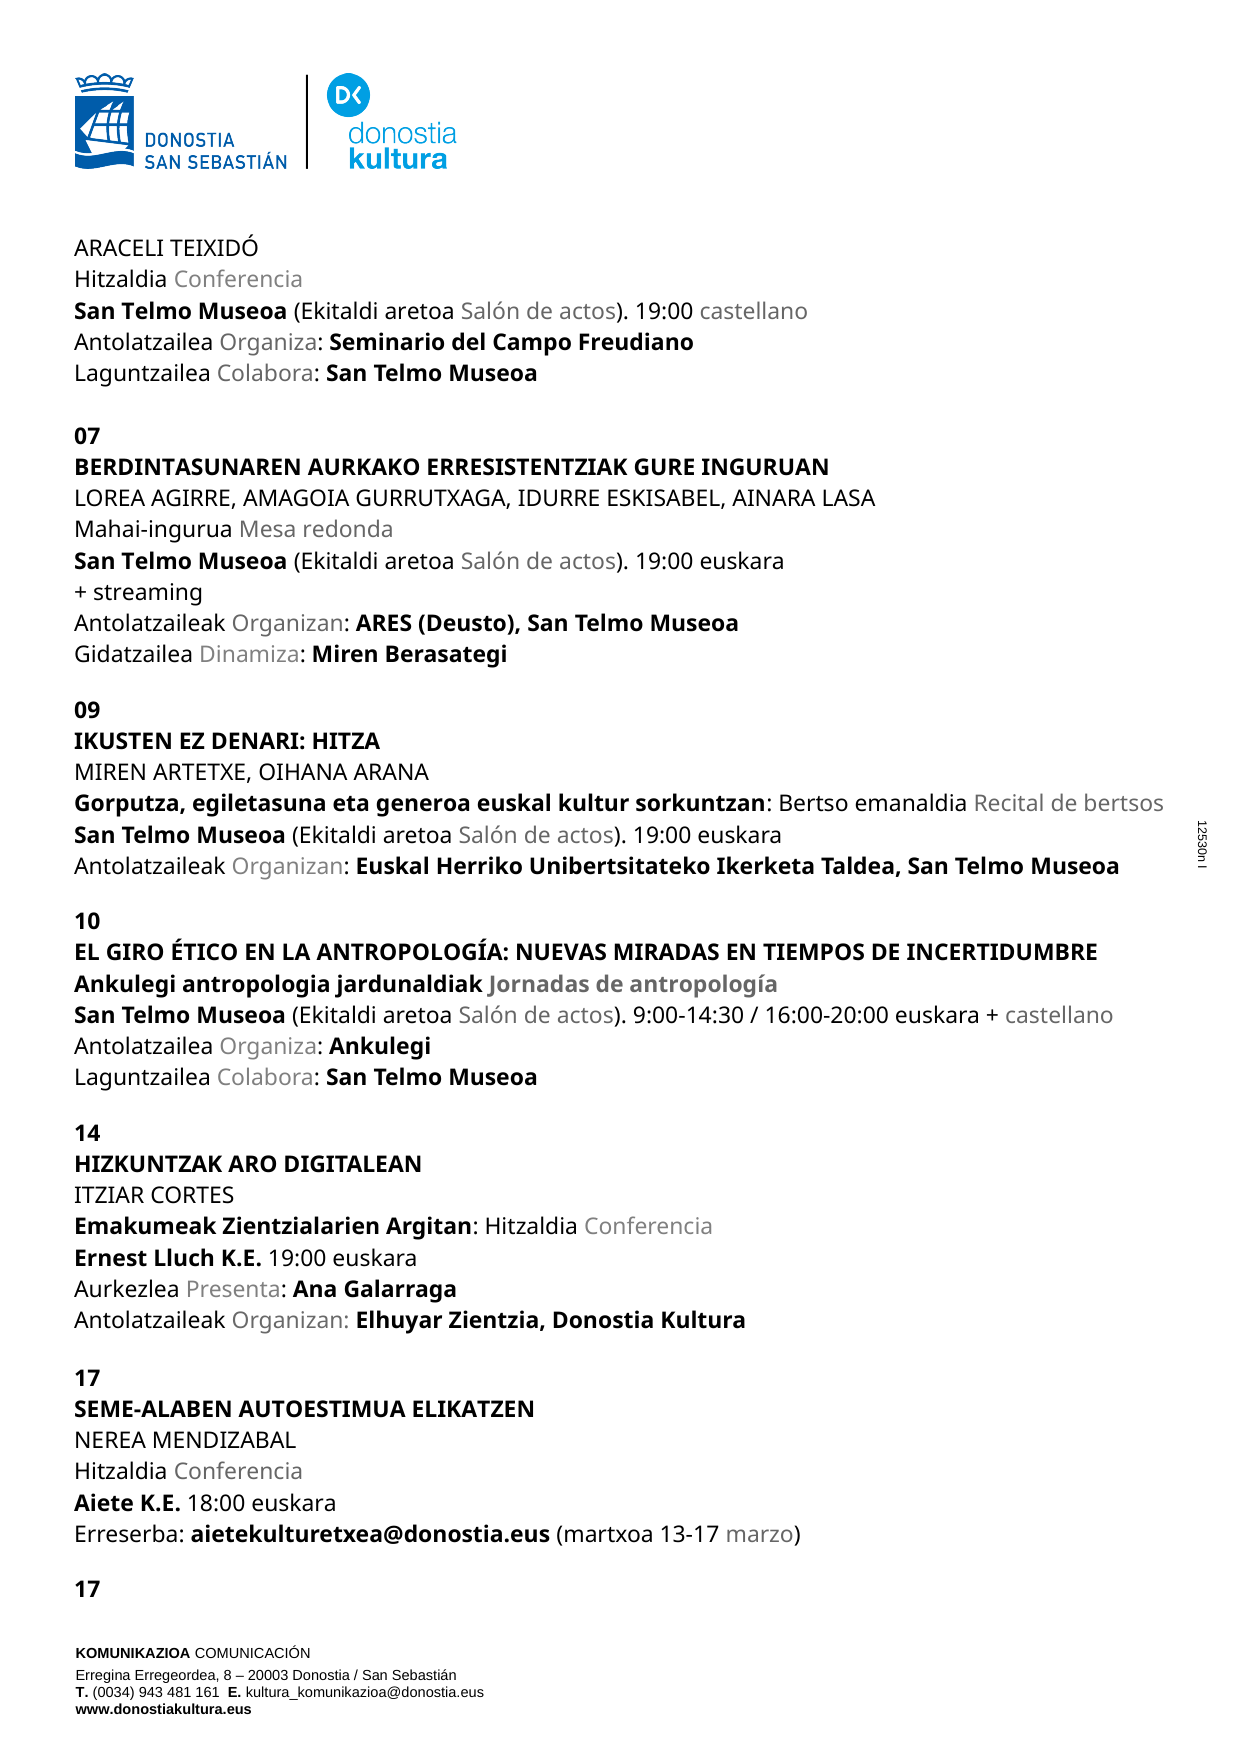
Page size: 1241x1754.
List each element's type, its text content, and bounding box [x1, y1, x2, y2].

subtitle Ernest Lluch K.E. 19:00 euskara [74, 1241, 1166, 1273]
text MIREN ARTETXE, OIHANA ARANA [74, 756, 1166, 787]
text Laguntzailea Colabora: San Telmo Museoa [74, 357, 1166, 388]
text San Telmo Museoa (Ekitaldi aretoa Salón de actos). 19:00 euskara [74, 544, 1166, 576]
text Mahai-ingurua Mesa redonda [74, 513, 1166, 544]
text Antolatzailea Organiza: Ankulegi [74, 1030, 1166, 1061]
text 09 [74, 693, 1166, 725]
text 17 [74, 1573, 1166, 1604]
text Antolatzaileak Organizan: Euskal Herriko Unibertsitateko Ikerketa Taldea, San Telmo Museoa [74, 850, 1166, 881]
text San Telmo Museoa (Ekitaldi aretoa Salón de actos). 19:00 castellano [74, 294, 1166, 326]
text 10 [74, 905, 1166, 936]
text Ankulegi antropologia jardunaldiak Jornadas de antropología [74, 967, 1166, 999]
text Hitzaldia Conferencia [74, 1455, 1166, 1487]
text San Telmo Museoa (Ekitaldi aretoa Salón de actos). 19:00 euskara [74, 818, 1166, 850]
picture [75, 73, 457, 169]
picture [337, 87, 349, 103]
text Emakumeak Zientzialarien Argitan: Hitzaldia Conferencia [74, 1210, 1166, 1241]
subtitle Antolatzaileak Organizan: Elhuyar Zientzia, Donostia Kultura [74, 1304, 1166, 1335]
text Gorputza, egiletasuna eta generoa euskal kultur sorkuntzan: Bertso emanaldia Recital de bertsos [74, 787, 1166, 818]
text HIZKUNTZAK ARO DIGITALEAN [74, 1148, 1166, 1179]
text Gidatzailea Dinamiza: Miren Berasategi [74, 638, 1166, 669]
subtitle Aurkezlea Presenta: Ana Galarraga [74, 1273, 1166, 1304]
text + streaming [74, 576, 1166, 607]
text LOREA AGIRRE, AMAGOIA GURRUTXAGA, IDURRE ESKISABEL, AINARA LASA [74, 482, 1166, 513]
text Erreserba: aietekulturetxea@donostia.eus (martxoa 13-17 marzo) [74, 1518, 1166, 1549]
text EL GIRO ÉTICO EN LA ANTROPOLOGÍA: NUEVAS MIRADAS EN TIEMPOS DE INCERTIDUMBRE [74, 936, 1166, 967]
text BERDINTASUNAREN AURKAKO ERRESISTENTZIAK GURE INGURUAN [74, 451, 1166, 482]
text 17 [74, 1362, 1166, 1393]
text ARACELI TEIXIDÓ [74, 232, 1166, 263]
text IKUSTEN EZ DENARI: HITZA [74, 725, 1166, 756]
text itziar CORTES [74, 1179, 1166, 1210]
text Antolatzaileak Organizan: ARES (Deusto), San Telmo Museoa [74, 607, 1166, 638]
text SEME-ALABEN AUTOESTIMUA ELIKATZEN [74, 1393, 1166, 1424]
text NEREA MENDIZABAL [74, 1424, 1166, 1455]
text San Telmo Museoa (Ekitaldi aretoa Salón de actos). 9:00-14:30 / 16:00-20:00 euskara + castellano [74, 999, 1166, 1030]
text 07 [74, 419, 1166, 451]
text Aiete K.E. 18:00 euskara [74, 1487, 1166, 1518]
text Laguntzailea Colabora: San Telmo Museoa [74, 1061, 1166, 1092]
picture [353, 87, 360, 103]
text 14 [74, 1116, 1166, 1148]
text Antolatzailea Organiza: Seminario del Campo Freudiano [74, 326, 1166, 357]
text Hitzaldia Conferencia [74, 263, 1166, 294]
